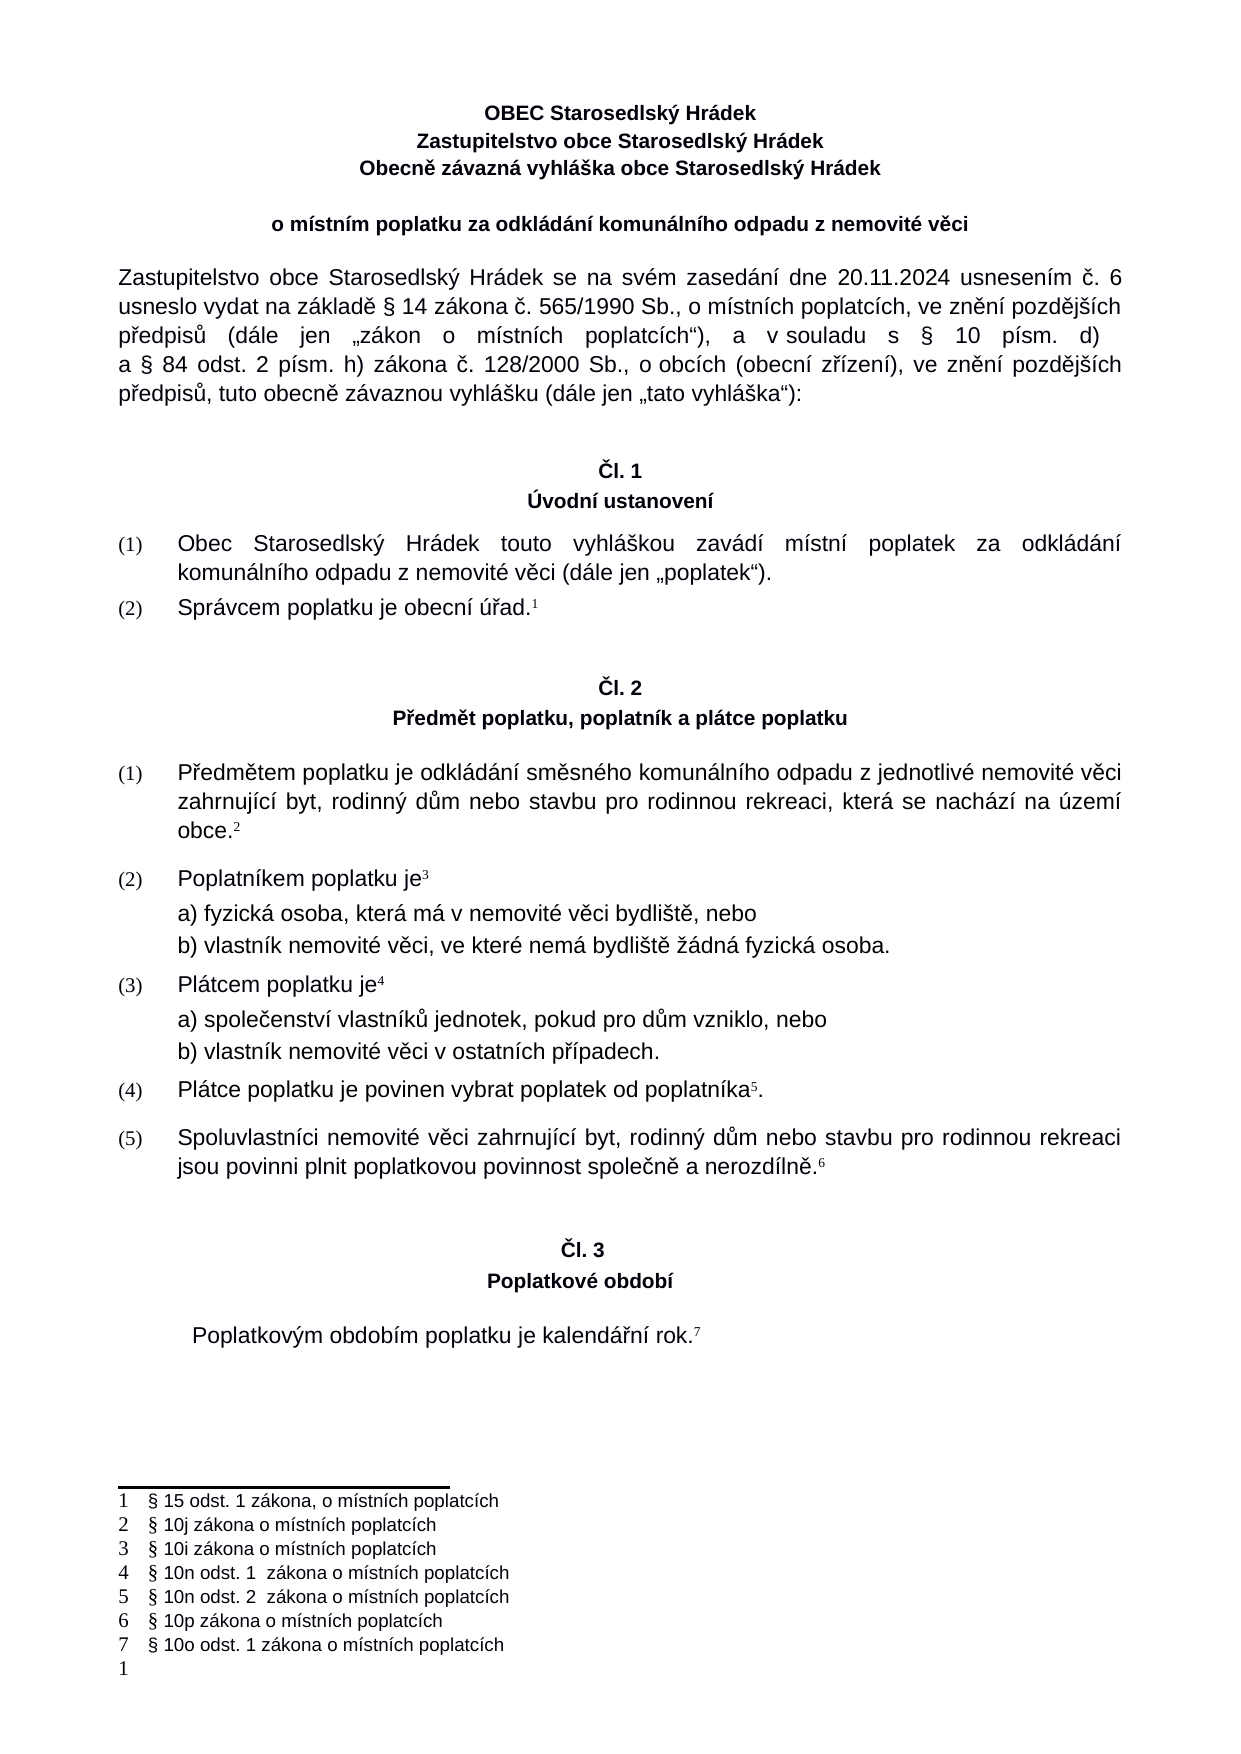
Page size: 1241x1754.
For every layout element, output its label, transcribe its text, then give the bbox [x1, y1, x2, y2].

text OBEC Starosedlský Hrádek [118, 101, 1122, 125]
list Spoluvlastníci nemovité věci zahrnující byt, rodinný dům nebo stavbu pro rodinnou rekreaci jsou povinni plnit poplatkovou povinnost společně a nerozdílně. [118, 1124, 1122, 1179]
list § 10j zákona o místních poplatcích [118, 1512, 1122, 1536]
list Poplatníkem poplatku je [118, 864, 1122, 891]
list Předmětem poplatku je odkládání směsného komunálního odpadu z jednotlivé nemovité věci zahrnující byt, rodinný dům nebo stavbu pro rodinnou rekreaci, která se nachází na území obce. [118, 759, 1122, 843]
text Čl. 2 [118, 676, 1122, 699]
text Čl. 3 [547, 1238, 1122, 1262]
text Zastupitelstvo obce Starosedlský Hrádek [118, 129, 1122, 153]
list § 10n odst. 2 zákona o místních poplatcích [118, 1584, 1122, 1608]
text b) vlastník nemovité věci v ostatních případech. [118, 1038, 1122, 1064]
text b) vlastník nemovité věci, ve které nemá bydliště žádná fyzická osoba. [118, 932, 1122, 958]
text § 10o odst. 1 zákona o místních poplatcích [118, 1632, 1122, 1656]
text Poplatkovým obdobím poplatku je kalendářní rok. [118, 1322, 1122, 1348]
list § 10i zákona o místních poplatcích [118, 1536, 1122, 1560]
list Plátce poplatku je povinen vybrat poplatek od poplatníka. [118, 1076, 1122, 1103]
text Poplatkové období [480, 1268, 1122, 1292]
list § 10p zákona o místních poplatcích [118, 1608, 1122, 1632]
text a) fyzická osoba, která má v nemovité věci bydliště, nebo [118, 900, 1122, 926]
list Obec Starosedlský Hrádek touto vyhláškou zavádí místní poplatek za odkládání komunálního odpadu z nemovité věci (dále jen „poplatek“). [118, 530, 1122, 585]
text Obecně závazná vyhláška obce Starosedlský Hrádek [118, 156, 1122, 180]
list § 10n odst. 1 zákona o místních poplatcích [118, 1560, 1122, 1584]
list Plátcem poplatku je [118, 971, 1122, 997]
list Správcem poplatku je obecní úřad. [118, 594, 1122, 620]
text Předmět poplatku, poplatník a plátce poplatku [118, 706, 1122, 730]
text Zastupitelstvo obce Starosedlský Hrádek se na svém zasedání dne 20.11.2024 usnesením č. 6 usneslo vydat na základě § 14 zákona č. 565/1990 Sb., o místních poplatcích, ve znění pozdějších předpisů (dále jen „zákon o místních poplatcích“), a v souladu s § 10 písm. d) a § 84 odst. 2 písm. h) zákona č. 128/2000 Sb., o obcích (obecní zřízení), ve znění pozdějších předpisů, tuto obecně závaznou vyhlášku (dále jen „tato vyhláška“): [118, 264, 1122, 406]
text a) společenství vlastníků jednotek, pokud pro dům vzniklo, nebo [118, 1006, 1122, 1032]
text o místním poplatku za odkládání komunálního odpadu z nemovité věci [118, 211, 1122, 235]
list § 15 odst. 1 zákona, o místních poplatcích [118, 1488, 1122, 1512]
text Úvodní ustanovení [118, 489, 1122, 513]
text Čl. 1 [118, 459, 1122, 483]
